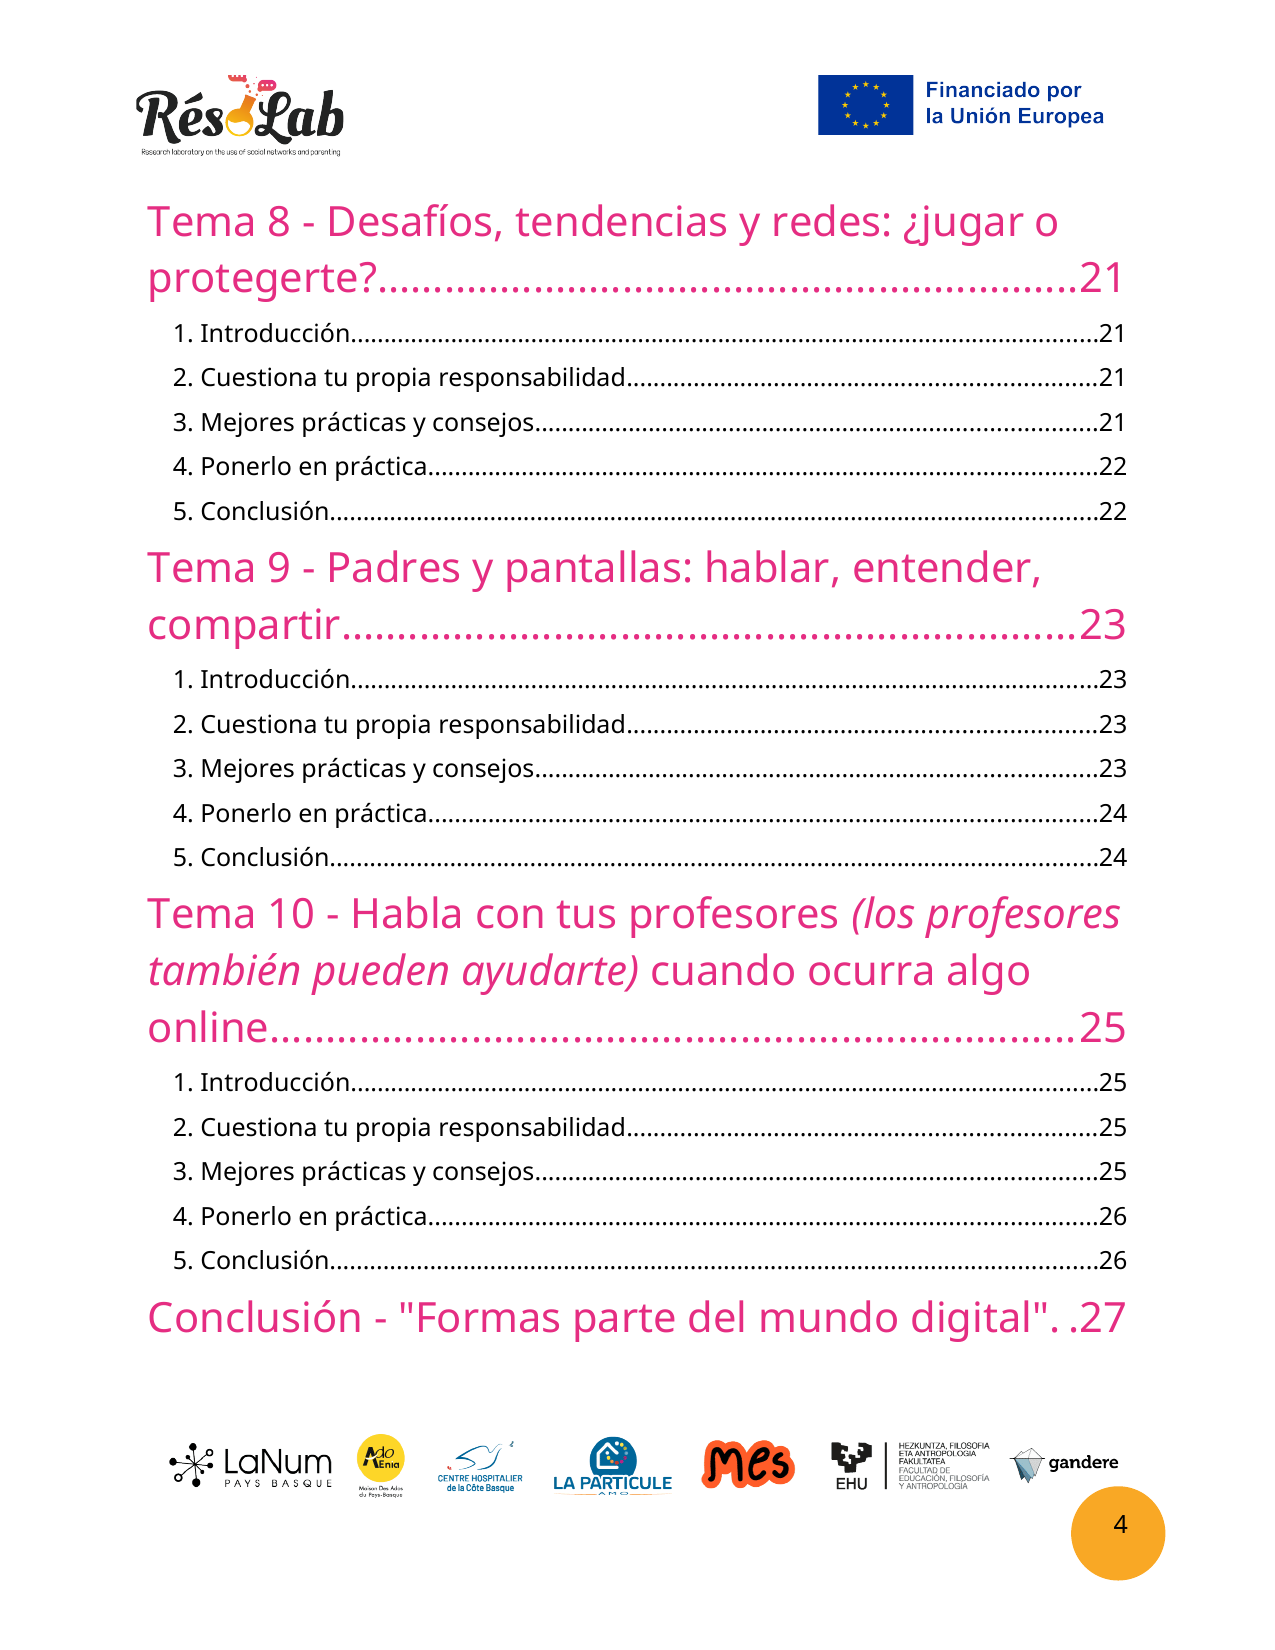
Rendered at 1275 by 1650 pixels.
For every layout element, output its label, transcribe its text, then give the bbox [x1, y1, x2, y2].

text 3. Mejores prácticas y consejos 21 [173, 404, 1127, 438]
text 3. Mejores prácticas y consejos 23 [173, 751, 1127, 785]
text 4. Ponerlo en práctica 24 [173, 795, 1127, 829]
text 5. Conclusión 22 [173, 493, 1127, 527]
text 4. Ponerlo en práctica 26 [173, 1198, 1127, 1232]
text Tema 8 - Desafíos, tendencias y redes: ¿jugar o protegerte? 21 [148, 192, 1127, 305]
text 2. Cuestiona tu propia responsabilidad 23 [173, 706, 1127, 740]
text 2. Cuestiona tu propia responsabilidad 21 [173, 360, 1127, 394]
text 2. Cuestiona tu propia responsabilidad 25 [173, 1109, 1127, 1143]
text 4. Ponerlo en práctica 22 [173, 449, 1127, 483]
text Conclusión - "Formas parte del mundo digital" 27 [148, 1287, 1127, 1344]
text 1. Introducción 23 [173, 662, 1127, 696]
text 1. Introducción 25 [173, 1065, 1127, 1099]
text Tema 9 - Padres y pantallas: hablar, entender, compartir 23 [148, 538, 1127, 651]
picture [136, 75, 344, 158]
text 5. Conclusión 24 [173, 840, 1127, 874]
text 5. Conclusión 26 [173, 1243, 1127, 1277]
text Tema 10 - Habla con tus profesores (los profesores también pueden ayudarte) cuando ocurra algo online 25 [148, 884, 1127, 1054]
text 3. Mejores prácticas y consejos 25 [173, 1154, 1127, 1188]
picture [161, 1431, 1128, 1500]
text 1. Introducción 21 [173, 316, 1127, 349]
picture [813, 75, 1117, 135]
